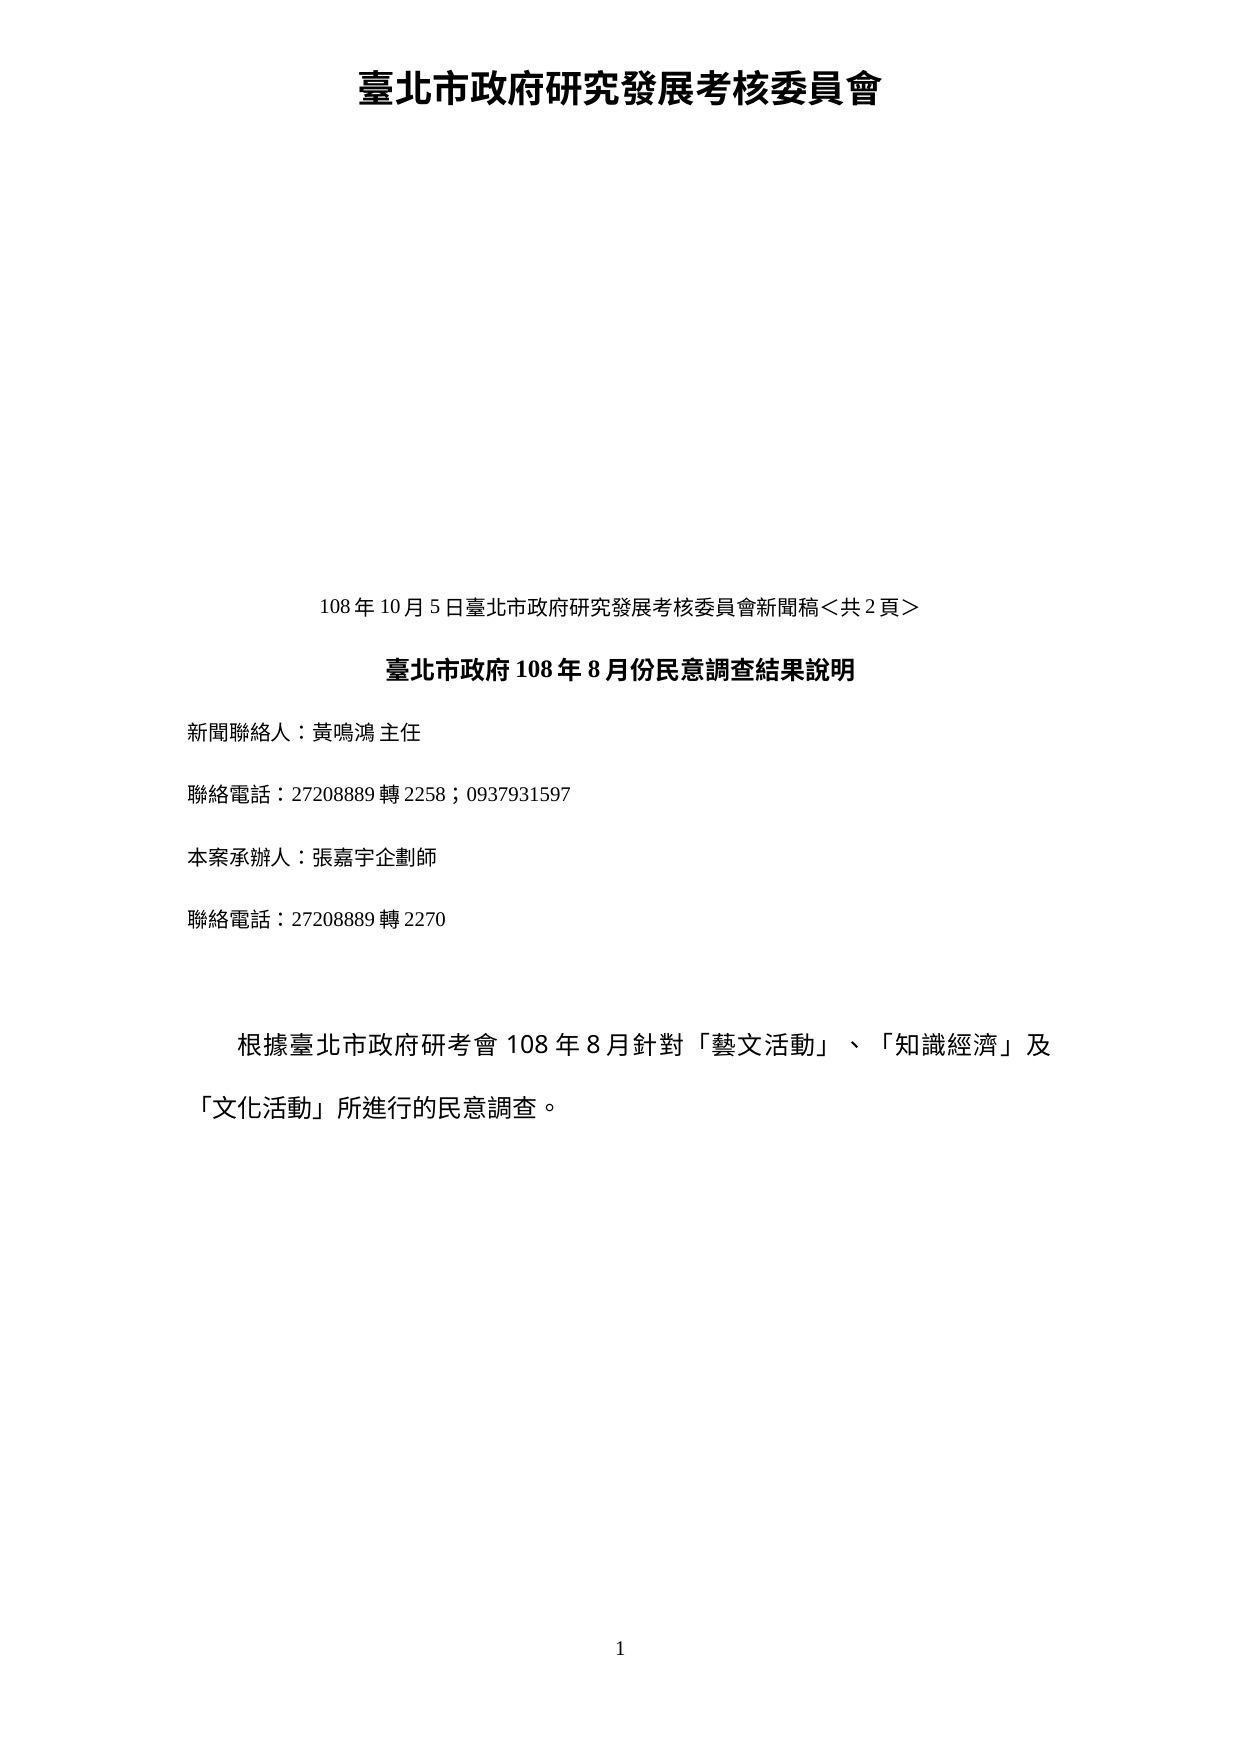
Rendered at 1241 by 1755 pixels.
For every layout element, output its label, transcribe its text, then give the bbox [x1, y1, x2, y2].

text 聯絡電話：27208889轉2270 [187, 877, 1053, 939]
text 根據臺北市政府研考會108年8月針對「藝文活動」、「知識經濟」及「文化活動」所進行的民意調查。 [187, 1002, 1053, 1127]
text 本案承辦人：張嘉宇企劃師 [187, 814, 1053, 877]
text 聯絡電話：27208889轉2258；0937931597 [187, 752, 1053, 814]
text 108年10月5日臺北市政府研究發展考核委員會新聞稿＜共2頁＞ [187, 564, 1053, 627]
text 新聞聯絡人：黃鳴鴻 主任 [187, 689, 1053, 752]
text 臺北市政府108年8月份民意調查結果說明 [187, 627, 1053, 689]
